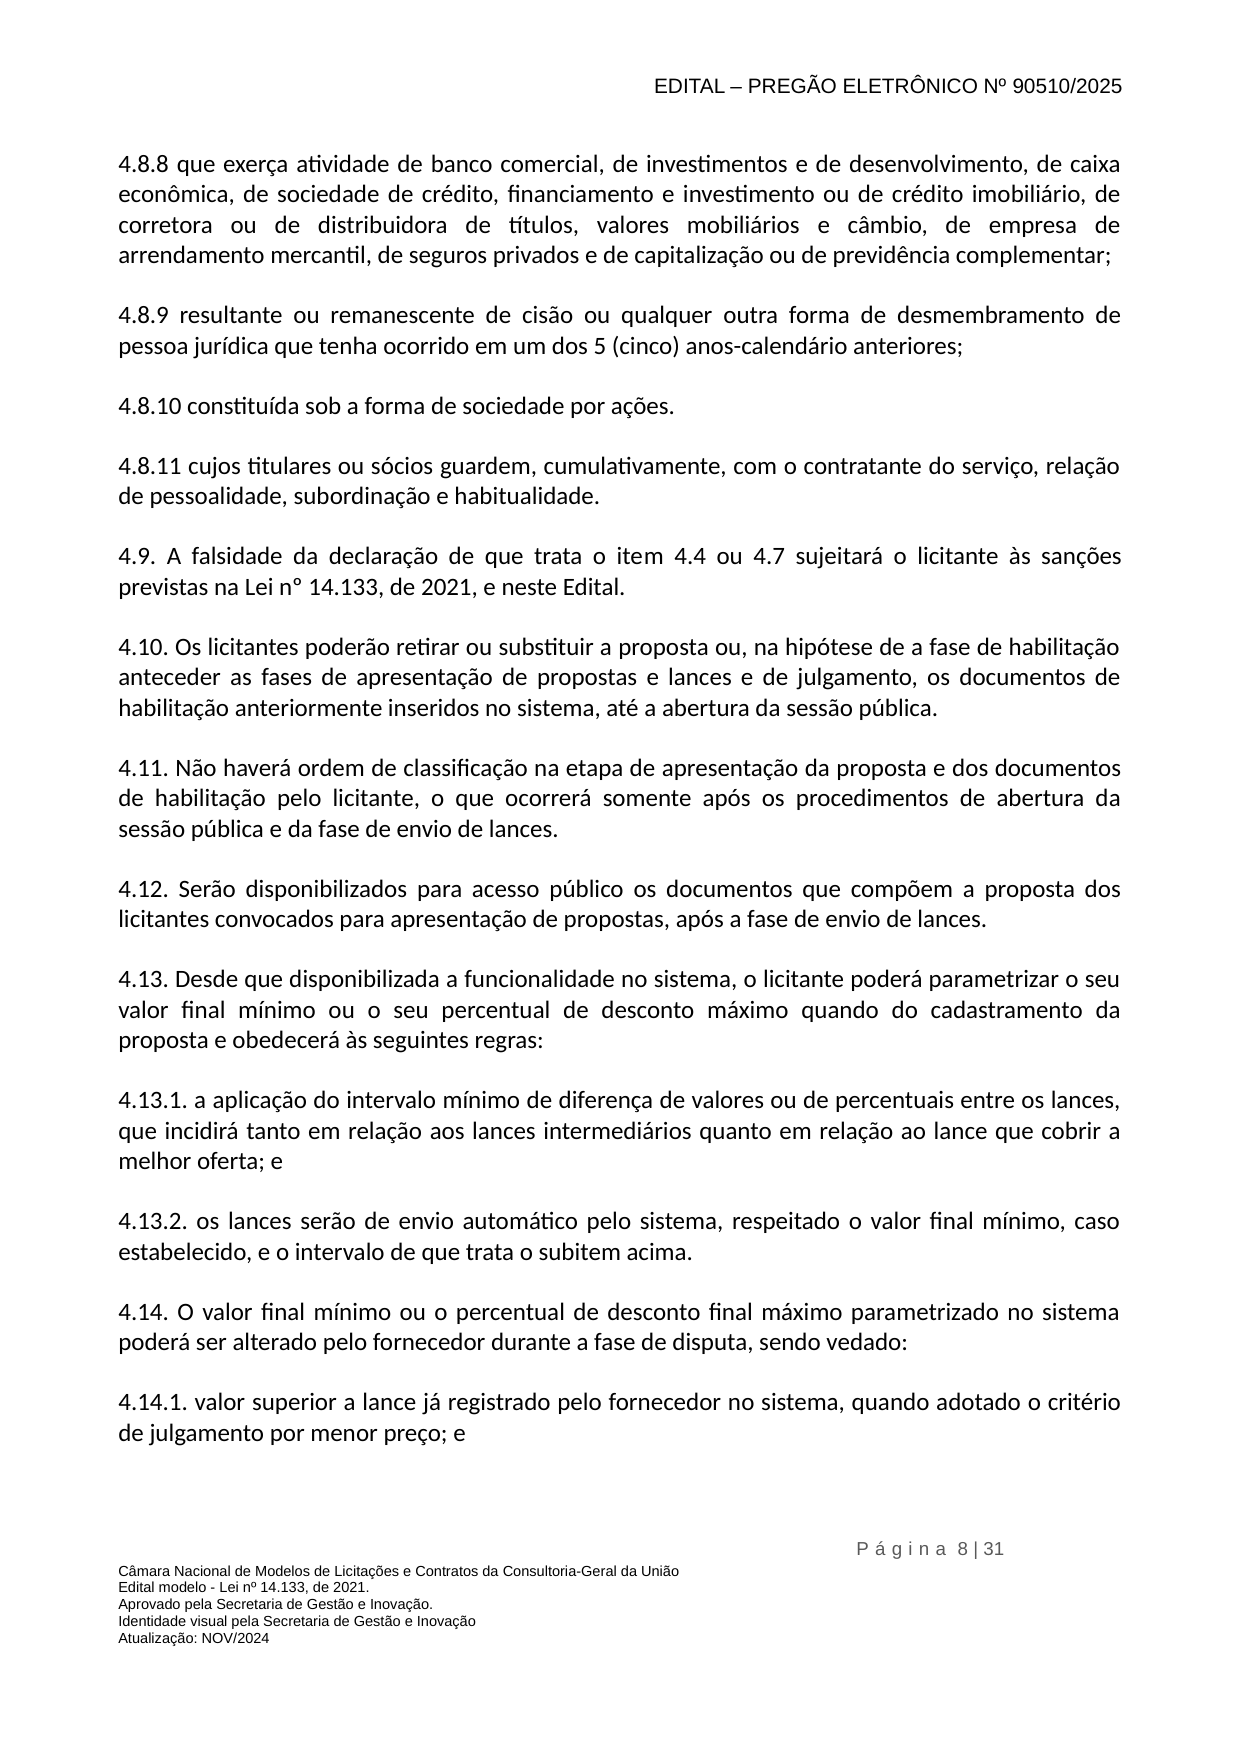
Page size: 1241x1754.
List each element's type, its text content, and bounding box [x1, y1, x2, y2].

text 4.10. Os licitantes poderão retirar ou substituir a proposta ou, na hipótese de a fase de habilitação anteceder as fases de apresentação de propostas e lances e de julgamento, os documentos de habilitação anteriormente inseridos no sistema, até a abertura da sessão pública. [118, 631, 1122, 722]
text 4.12. Serão disponibilizados para acesso público os documentos que compõem a proposta dos licitantes convocados para apresentação de propostas, após a fase de envio de lances. [118, 873, 1122, 934]
text 4.14. O valor final mínimo ou o percentual de desconto final máximo parametrizado no sistema poderá ser alterado pelo fornecedor durante a fase de disputa, sendo vedado: [118, 1296, 1122, 1357]
text 4.8.11 cujos titulares ou sócios guardem, cumulativamente, com o contratante do serviço, relação de pessoalidade, subordinação e habitualidade. [118, 450, 1122, 511]
text 4.8.8 que exerça atividade de banco comercial, de investimentos e de desenvolvimento, de caixa econômica, de sociedade de crédito, financiamento e investimento ou de crédito imobiliário, de corretora ou de distribuidora de títulos, valores mobiliários e câmbio, de empresa de arrendamento mercantil, de seguros privados e de capitalização ou de previdência complementar; [118, 148, 1122, 270]
text 4.9. A falsidade da declaração de que trata o item 4.4 ou 4.7 sujeitará o licitante às sanções previstas na Lei nº 14.133, de 2021, e neste Edital. [118, 540, 1122, 601]
text 4.13.2. os lances serão de envio automático pelo sistema, respeitado o valor final mínimo, caso estabelecido, e o intervalo de que trata o subitem acima. [118, 1206, 1122, 1267]
text 4.13. Desde que disponibilizada a funcionalidade no sistema, o licitante poderá parametrizar o seu valor final mínimo ou o seu percentual de desconto máximo quando do cadastramento da proposta e obedecerá às seguintes regras: [118, 963, 1122, 1055]
text 4.13.1. a aplicação do intervalo mínimo de diferença de valores ou de percentuais entre os lances, que incidirá tanto em relação aos lances intermediários quanto em relação ao lance que cobrir a melhor oferta; e [118, 1084, 1122, 1176]
text 4.14.1. valor superior a lance já registrado pelo fornecedor no sistema, quando adotado o critério de julgamento por menor preço; e [118, 1387, 1122, 1448]
text 4.8.10 constituída sob a forma de sociedade por ações. [118, 390, 1122, 420]
text 4.8.9 resultante ou remanescente de cisão ou qualquer outra forma de desmembramento de pessoa jurídica que tenha ocorrido em um dos 5 (cinco) anos-calendário anteriores; [118, 299, 1122, 360]
text 4.11. Não haverá ordem de classificação na etapa de apresentação da proposta e dos documentos de habilitação pelo licitante, o que ocorrerá somente após os procedimentos de abertura da sessão pública e da fase de envio de lances. [118, 752, 1122, 843]
